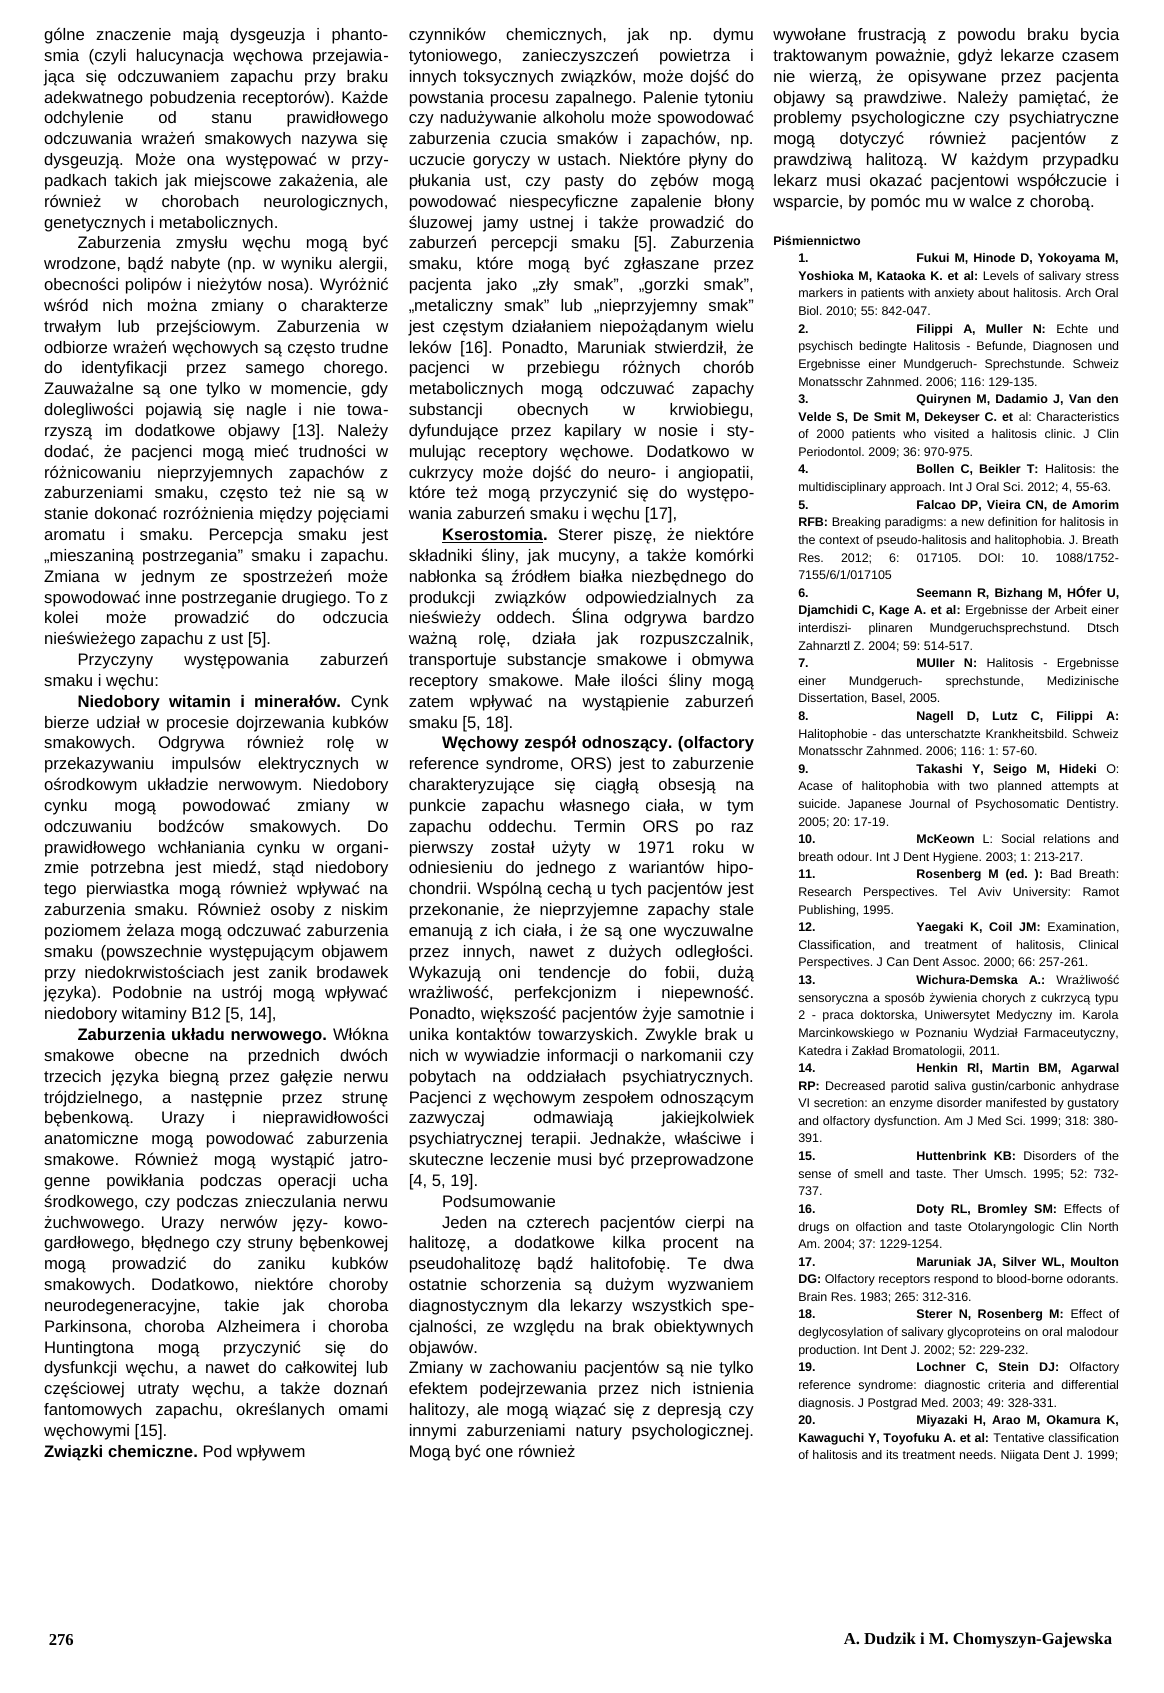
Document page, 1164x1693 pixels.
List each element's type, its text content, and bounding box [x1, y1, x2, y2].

text Kserostomia. Sterer piszę, że niektóre składniki śliny, jak mucyny, a także komórki nabłonka są źródłem białka niezbędnego do produkcji związków odpowiedzialnych za nieświeży oddech. Ślina odgrywa bar­dzo ważną rolę, działa jak rozpuszczalnik, transportuje substancje smakowe i obmywa receptory smakowe. Małe ilości śliny mogą zatem wpływać na wystąpienie zaburzeń smaku [5, 18]. [408, 525, 754, 732]
list Lochner C, Stein DJ: Olfactory reference syndrome: diagnostic criteria and differential diagnosis. J Post­grad Med. 2003; 49: 328-331. [798, 1360, 1119, 1409]
list Sterer N, Rosenberg M: Effect of deglycosylation of salivary glycoproteins on oral malodour production. Int Dent J. 2002; 52: 229-232. [798, 1307, 1119, 1357]
text Zaburzenia układu nerwowego. Włókna smakowe obecne na przednich dwóch trzecich języka biegną przez gałę­zie nerwu trójdzielnego, a następnie przez strunę bębenkową. Urazy i nieprawidłowości anatomiczne mogą powodować zaburzenia smakowe. Również mogą wystąpić jatro- genne powikłania podczas operacji ucha środkowego, czy podczas znieczulania nerwu żuchwowego. Urazy nerwów języ- kowo-gardłowego, błędnego czy struny bębenkowej mogą prowadzić do zaniku kubków smakowych. Dodatkowo, niektóre choroby neurodegeneracyjne, takie jak choroba Parkinsona, choroba Alzheimera i choroba Huntingtona mogą przyczynić się do dysfunkcji węchu, a nawet do całkowitej lub częściowej utraty węchu, a także doznań fantomowych zapachu, określanych omami węchowymi [15]. [44, 1025, 388, 1440]
list Henkin Rl, Martin BM, Agarwal RP: Decreased parotid saliva gustin/carbonic anhydrase VI secre­tion: an enzyme disorder manifested by gustatory and olfactory dysfunction. Am J Med Sci. 1999; 318: 380-391. [798, 1061, 1119, 1146]
text Niedobory witamin i minerałów. Cynk bierze udział w procesie dojrzewania kubków smakowych. Odgrywa również rolę w przekazywaniu impulsów elektrycznych w ośrodkowym układzie nerwowym. Nie­dobory cynku mogą powodować zmiany w odczuwaniu bodźców smakowych. Do prawidłowego wchłaniania cynku w organi­zmie potrzebna jest miedź, stąd niedobory tego pierwiastka mogą również wpływać na zaburzenia smaku. Również osoby z niskim poziomem żelaza mogą odczuwać zabu­rzenia smaku (powszechnie występującym objawem przy niedokrwistościach jest zanik brodawek języka). Podobnie na ustrój mogą wpływać niedobory witaminy B12 [5, 14], [44, 692, 388, 1023]
text wywołane frustracją z powodu braku by­cia traktowanym poważnie, gdyż lekarze czasem nie wierzą, że opisywane przez pacjenta objawy są prawdziwe. Należy pamiętać, że problemy psychologiczne czy psychiatryczne mogą dotyczyć również pacjentów z prawdziwą halitozą. W każdym przypadku lekarz musi okazać pacjentowi współczucie i wsparcie, by pomóc mu w walce z chorobą. [773, 25, 1119, 211]
list Yaegaki K, Coil JM: Examination, Classification, and treatment of halitosis, Clinical Perspectives. J Can Dent Assoc. 2000; 66: 257-261. [798, 920, 1119, 969]
list Maruniak JA, Silver WL, Moulton DG: Olfactory receptors respond to blood-borne odorants. Brain Res. 1983; 265: 312-316. [798, 1254, 1119, 1304]
text 276 [48, 1629, 78, 1649]
text A. Dudzik i M. Chomyszyn-Gajewska [843, 1628, 1118, 1648]
text gólne znaczenie mają dysgeuzja i phanto- smia (czyli halucynacja węchowa przejawia­jąca się odczuwaniem zapachu przy braku adekwatnego pobudzenia receptorów). Każde odchylenie od stanu prawidłowego odczuwania wrażeń smakowych nazywa się dysgeuzją. Może ona występować w przy­padkach takich jak miejscowe zakażenia, ale również w chorobach neurologicznych, genetycznych i metabolicznych. [44, 25, 388, 232]
list Filippi A, Muller N: Echte und psychisch bedingte Halitosis - Befunde, Diagnosen und Ergebnisse einer Mundgeruch- Sprechstunde. Schweiz Monatsschr Zahnmed. 2006; 116: 129-135. [798, 321, 1119, 388]
text Zmiany w zachowaniu pacjentów są nie tylko efektem podejrzewania przez nich istnienia halitozy, ale mogą wiązać się z depresją czy innymi zaburzeniami natury psychologicznej. Mogą być one również [408, 1358, 754, 1461]
text Zaburzenia zmysłu węchu mogą być wrodzone, bądź nabyte (np. w wyniku alergii, obecności polipów i nieżytów nosa). Wyróż­nić wśród nich można zmiany o charakterze trwałym lub przejściowym. Zaburzenia w odbiorze wrażeń węchowych są często trud­ne do identyfikacji przez samego chorego. Zauważalne są one tylko w momencie, gdy dolegliwości pojawią się nagle i nie towa­rzyszą im dodatkowe objawy [13]. Należy dodać, że pacjenci mogą mieć trudności w różnicowaniu nieprzyjemnych zapachów z zaburzeniami smaku, często też nie są w stanie dokonać rozróżnienia między pojęcia­mi aromatu i smaku. Percepcja smaku jest „mieszaniną postrzegania” smaku i zapa­chu. Zmiana w jednym ze spostrzeżeń może spowodować inne postrzeganie drugiego. To z kolei może prowadzić do odczucia nieświeżego zapachu z ust [5]. [44, 233, 388, 648]
list Miyazaki H, Arao M, Okamura K, Kawaguchi Y, Toyofuku A. et al: Tentative classification of halitosis and its treatment needs. Niigata Dent J. 1999; 32: 7-11. [798, 1413, 1119, 1461]
list Quirynen M, Dadamio J, Van den Velde S, De Smit M, Dekeyser C. et al: Characteristics of 2000 patients who visited a halitosis clinic. J Clin Periodontol. 2009; 36: 970-975. [798, 392, 1119, 459]
text Węchowy zespół odnoszący. (olfactory reference syndrome, ORS) jest to zabu­rzenie charakteryzujące się ciągłą obsesją na punkcie zapachu własnego ciała, w tym zapachu oddechu. Termin ORS po raz pierwszy został użyty w 1971 roku w odniesieniu do jednego z wariantów hipo- chondrii. Wspólną cechą u tych pacjentów jest przekonanie, że nieprzyjemne zapa­chy stale emanują z ich ciała, i że są one wyczuwalne przez innych, nawet z dużych odległości. Wykazują oni tendencje do fobii, dużą wrażliwość, perfekcjonizm i niepew­ność. Ponadto, większość pacjentów żyje samotnie i unika kontaktów towarzyskich. Zwykle brak u nich w wywiadzie informacji o narkomanii czy pobytach na oddziałach psychiatrycznych. Pacjenci z węchowym zespołem odnoszącym zazwyczaj odma­wiają jakiejkolwiek psychiatrycznej terapii. Jednakże, właściwe i skuteczne leczenie musi być przeprowadzone [4, 5, 19]. [408, 733, 754, 1190]
text czynników chemicznych, jak np. dymu tytoniowego, zanieczyszczeń powietrza i innych toksycznych związków, może dojść do powstania procesu zapalnego. Palenie tytoniu czy nadużywanie alkoholu może spowodować zaburzenia czucia smaków i zapachów, np. uczucie goryczy w ustach. Niektóre płyny do płukania ust, czy pasty do zębów mogą powodować niespecyficzne zapalenie błony śluzowej jamy ustnej i także prowadzić do zaburzeń percepcji smaku [5]. Zaburzenia smaku, które mogą być zgłasza­ne przez pacjenta jako „zły smak”, „gorzki smak”, „metaliczny smak” lub „nieprzyjemny smak” jest częstym działaniem niepożąda­nym wielu leków [16]. Ponadto, Maruniak stwierdził, że pacjenci w przebiegu różnych chorób metabolicznych mogą odczuwać zapachy substancji obecnych w krwiobiegu, dyfundujące przez kapilary w nosie i sty­mulując receptory węchowe. Dodatkowo w cukrzycy może dojść do neuro- i angiopatii, które też mogą przyczynić się do występo­wania zaburzeń smaku i węchu [17], [408, 25, 754, 523]
list Doty RL, Bromley SM: Effects of drugs on olfaction and taste Otolaryngologic Clin North Am. 2004; 37: 1229-1254. [798, 1202, 1119, 1251]
text Przyczyny występowania zaburzeń smaku i węchu: [44, 650, 388, 690]
text Podsumowanie [408, 1192, 754, 1211]
list Huttenbrink KB: Disorders of the sense of smell and taste. Ther Umsch. 1995; 52: 732-737. [798, 1149, 1119, 1198]
list Nagell D, Lutz C, Filippi A: Halitophobie - das unterschatzte Krankheitsbild. Schweiz Monatsschr Zahnmed. 2006; 116: 1: 57-60. [798, 709, 1119, 758]
list Falcao DP, Vieira CN, de Amorim RFB: Break­ing paradigms: a new definition for halitosis in the context of pseudo-halitosis and halitophobia. J. Breath Res. 2012; 6: 017105. DOI: 10. 1088/1752- 7155/6/1/017105 [798, 497, 1119, 582]
list Seemann R, Bizhang M, HÓfer U, Djamchidi C, Kage A. et al: Ergebnisse der Arbeit einer interdiszi- plinaren Mundgeruchsprechstund. Dtsch Zahnarztl Z. 2004; 59: 514-517. [798, 585, 1119, 653]
text Piśmiennictwo [773, 233, 1119, 248]
list MUIIer N: Halitosis - Ergebnisse einer Mundgeruch- sprechstunde, Medizinische Dissertation, Basel, 2005. [798, 656, 1119, 705]
text Jeden na czterech pacjentów cierpi na halitozę, a dodatkowe kilka procent na pseudohalitozę bądź halitofobię. Te dwa ostatnie schorzenia są dużym wyzwaniem diagnostycznym dla lekarzy wszystkich spe­cjalności, ze względu na brak obiektywnych objawów. [408, 1212, 754, 1357]
list Fukui M, Hinode D, Yokoyama M, Yoshioka M, Kataoka K. et al: Levels of salivary stress markers in patients with anxiety about halitosis. Arch Oral Biol. 2010; 55: 842-047. [798, 251, 1119, 318]
list Bollen C, Beikler T: Halitosis: the multidisciplinary approach. Int J Oral Sci. 2012; 4, 55-63. [798, 462, 1119, 494]
list Takashi Y, Seigo M, Hideki O: Acase of halitophobia with two planned attempts at suicide. Japanese Jour­nal of Psychosomatic Dentistry. 2005; 20: 17-19. [798, 761, 1119, 829]
list McKeown L: Social relations and breath odour. Int J Dent Hygiene. 2003; 1: 213-217. [798, 832, 1119, 864]
list Wichura-Demska A.: Wrażliwość sensoryczna a sposób żywienia chorych z cukrzycą typu 2 - praca doktorska, Uniwersytet Medyczny im. Karola Mar­cinkowskiego w Poznaniu Wydział Farmaceutyczny, Katedra i Zakład Bromatologii, 2011. [798, 973, 1119, 1057]
list Rosenberg M (ed. ): Bad Breath: Research Perspec­tives. Tel Aviv University: Ramot Publishing, 1995. [798, 867, 1119, 917]
text Związki chemiczne. Pod wpływem [44, 1442, 388, 1461]
